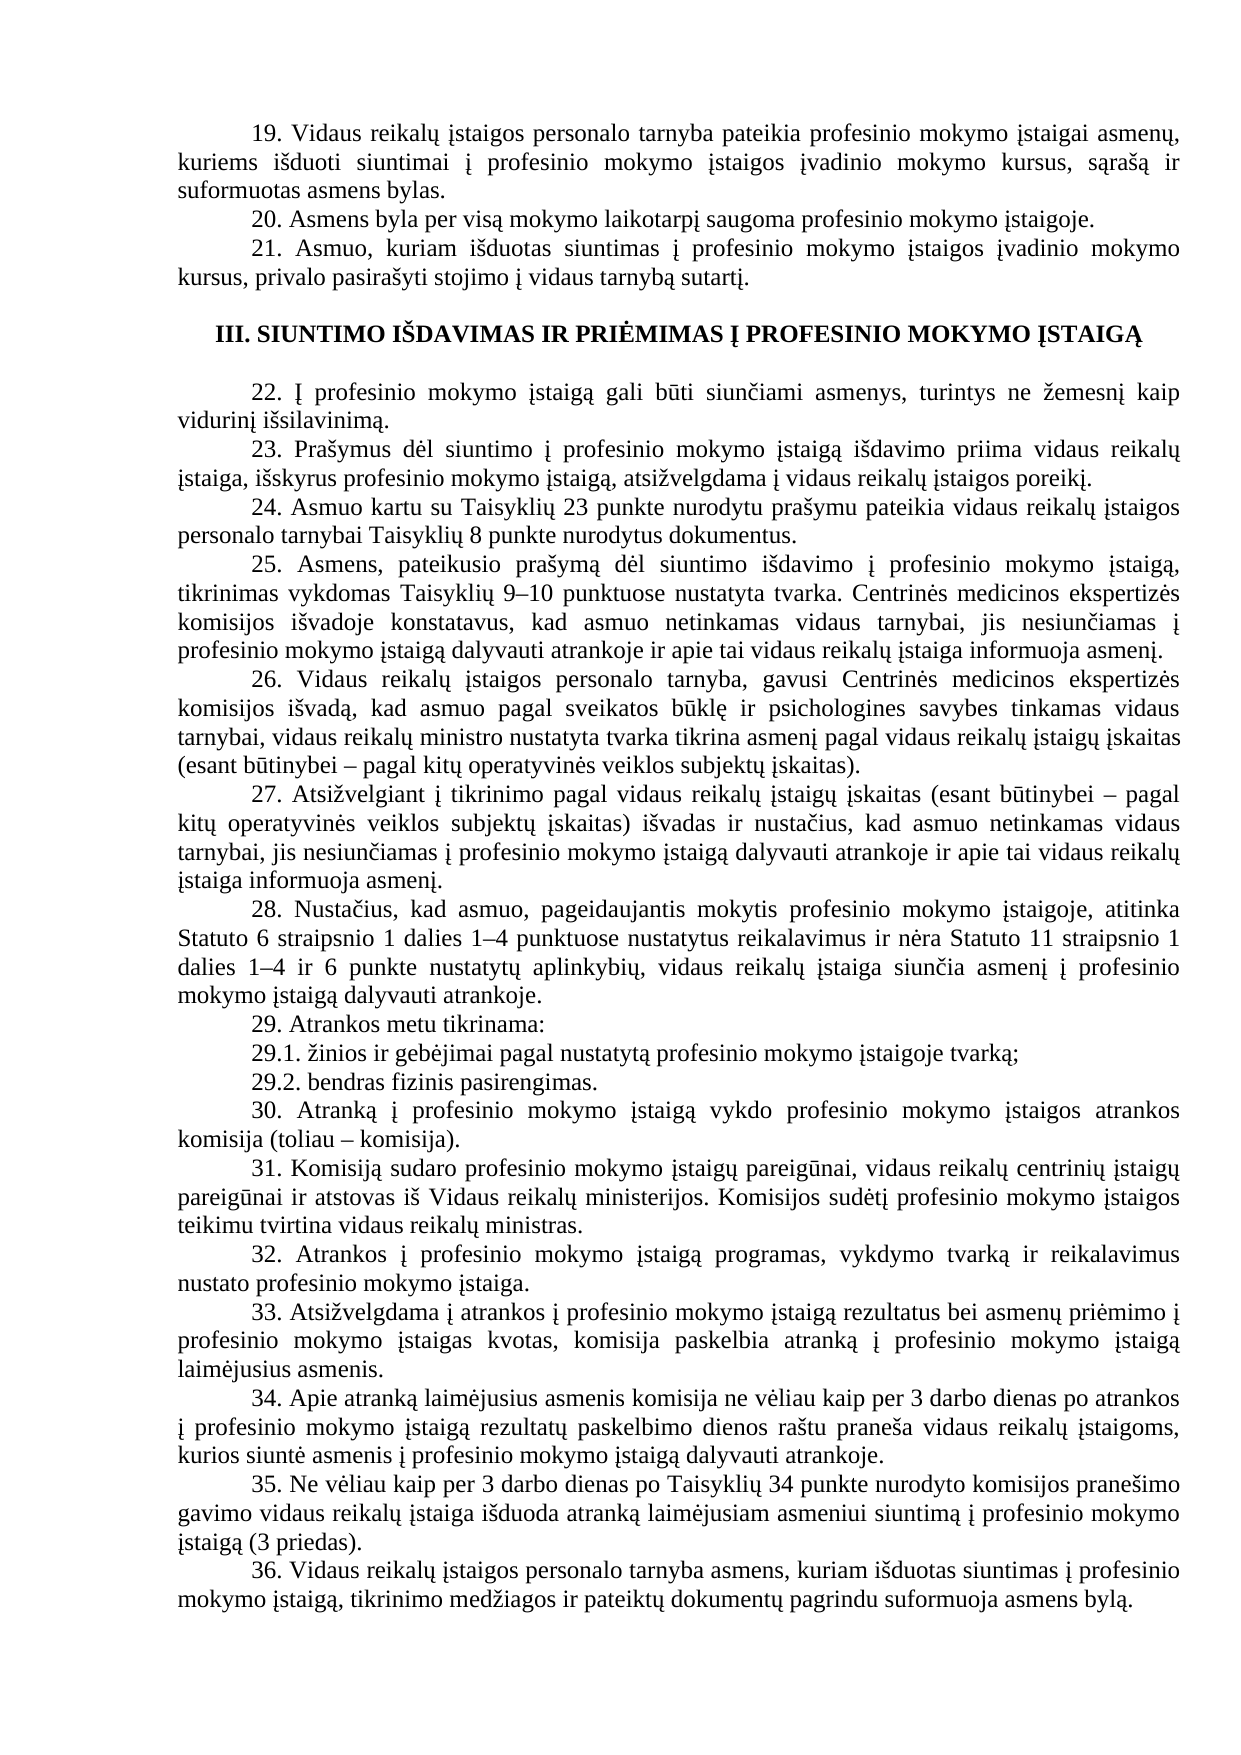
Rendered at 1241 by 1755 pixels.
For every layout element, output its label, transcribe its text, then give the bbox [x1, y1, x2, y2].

text 20. Asmens byla per visą mokymo laikotarpį saugoma profesinio mokymo įstaigoje. [177, 204, 1181, 233]
text 28. Nustačius, kad asmuo, pageidaujantis mokytis profesinio mokymo įstaigoje, atitinka Statuto 6 straipsnio 1 dalies 1–4 punktuose nustatytus reikalavimus ir nėra Statuto 11 straipsnio 1 dalies 1–4 ir 6 punkte nustatytų aplinkybių, vidaus reikalų įstaiga siunčia asmenį į profesinio mokymo įstaigą dalyvauti atrankoje. [177, 894, 1181, 1009]
text 27. Atsižvelgiant į tikrinimo pagal vidaus reikalų įstaigų įskaitas (esant būtinybei – pagal kitų operatyvinės veiklos subjektų įskaitas) išvadas ir nustačius, kad asmuo netinkamas vidaus tarnybai, jis nesiunčiamas į profesinio mokymo įstaigą dalyvauti atrankoje ir apie tai vidaus reikalų įstaiga informuoja asmenį. [177, 779, 1181, 894]
text 33. Atsižvelgdama į atrankos į profesinio mokymo įstaigą rezultatus bei asmenų priėmimo į profesinio mokymo įstaigas kvotas, komisija paskelbia atranką į profesinio mokymo įstaigą laimėjusius asmenis. [177, 1297, 1181, 1383]
text 32. Atrankos į profesinio mokymo įstaigą programas, vykdymo tvarką ir reikalavimus nustato profesinio mokymo įstaiga. [177, 1239, 1181, 1297]
text 30. Atranką į profesinio mokymo įstaigą vykdo profesinio mokymo įstaigos atrankos komisija (toliau – komisija). [177, 1096, 1181, 1153]
text 23. Prašymus dėl siuntimo į profesinio mokymo įstaigą išdavimo priima vidaus reikalų įstaiga, išskyrus profesinio mokymo įstaigą, atsižvelgdama į vidaus reikalų įstaigos poreikį. [177, 434, 1181, 492]
text 34. Apie atranką laimėjusius asmenis komisija ne vėliau kaip per 3 darbo dienas po atrankos į profesinio mokymo įstaigą rezultatų paskelbimo dienos raštu praneša vidaus reikalų įstaigoms, kurios siuntė asmenis į profesinio mokymo įstaigą dalyvauti atrankoje. [177, 1383, 1181, 1469]
text 35. Ne vėliau kaip per 3 darbo dienas po Taisyklių 34 punkte nurodyto komisijos pranešimo gavimo vidaus reikalų įstaiga išduoda atranką laimėjusiam asmeniui siuntimą į profesinio mokymo įstaigą (3 priedas). [177, 1469, 1181, 1556]
text 25. Asmens, pateikusio prašymą dėl siuntimo išdavimo į profesinio mokymo įstaigą, tikrinimas vykdomas Taisyklių 9–10 punktuose nustatyta tvarka. Centrinės medicinos ekspertizės komisijos išvadoje konstatavus, kad asmuo netinkamas vidaus tarnybai, jis nesiunčiamas į profesinio mokymo įstaigą dalyvauti atrankoje ir apie tai vidaus reikalų įstaiga informuoja asmenį. [177, 549, 1181, 664]
text 29.2. bendras fizinis pasirengimas. [177, 1067, 1181, 1096]
text 31. Komisiją sudaro profesinio mokymo įstaigų pareigūnai, vidaus reikalų centrinių įstaigų pareigūnai ir atstovas iš Vidaus reikalų ministerijos. Komisijos sudėtį profesinio mokymo įstaigos teikimu tvirtina vidaus reikalų ministras. [177, 1153, 1181, 1239]
text 19. Vidaus reikalų įstaigos personalo tarnyba pateikia profesinio mokymo įstaigai asmenų, kuriems išduoti siuntimai į profesinio mokymo įstaigos įvadinio mokymo kursus, sąrašą ir suformuotas asmens bylas. [177, 118, 1181, 204]
text 29.1. žinios ir gebėjimai pagal nustatytą profesinio mokymo įstaigoje tvarką; [177, 1038, 1181, 1067]
text 29. Atrankos metu tikrinama: [177, 1009, 1181, 1038]
text III. SIUNTIMO IŠDAVIMAS IR PRIĖMIMAS Į PROFESINIO MOKYMO ĮSTAIGĄ [177, 319, 1181, 348]
text 22. Į profesinio mokymo įstaigą gali būti siunčiami asmenys, turintys ne žemesnį kaip vidurinį išsilavinimą. [177, 377, 1181, 434]
text 24. Asmuo kartu su Taisyklių 23 punkte nurodytu prašymu pateikia vidaus reikalų įstaigos personalo tarnybai Taisyklių 8 punkte nurodytus dokumentus. [177, 492, 1181, 549]
text 26. Vidaus reikalų įstaigos personalo tarnyba, gavusi Centrinės medicinos ekspertizės komisijos išvadą, kad asmuo pagal sveikatos būklę ir psichologines savybes tinkamas vidaus tarnybai, vidaus reikalų ministro nustatyta tvarka tikrina asmenį pagal vidaus reikalų įstaigų įskaitas (esant būtinybei – pagal kitų operatyvinės veiklos subjektų įskaitas). [177, 664, 1181, 779]
text 36. Vidaus reikalų įstaigos personalo tarnyba asmens, kuriam išduotas siuntimas į profesinio mokymo įstaigą, tikrinimo medžiagos ir pateiktų dokumentų pagrindu suformuoja asmens bylą. [177, 1556, 1181, 1613]
text 21. Asmuo, kuriam išduotas siuntimas į profesinio mokymo įstaigos įvadinio mokymo kursus, privalo pasirašyti stojimo į vidaus tarnybą sutartį. [177, 233, 1181, 291]
